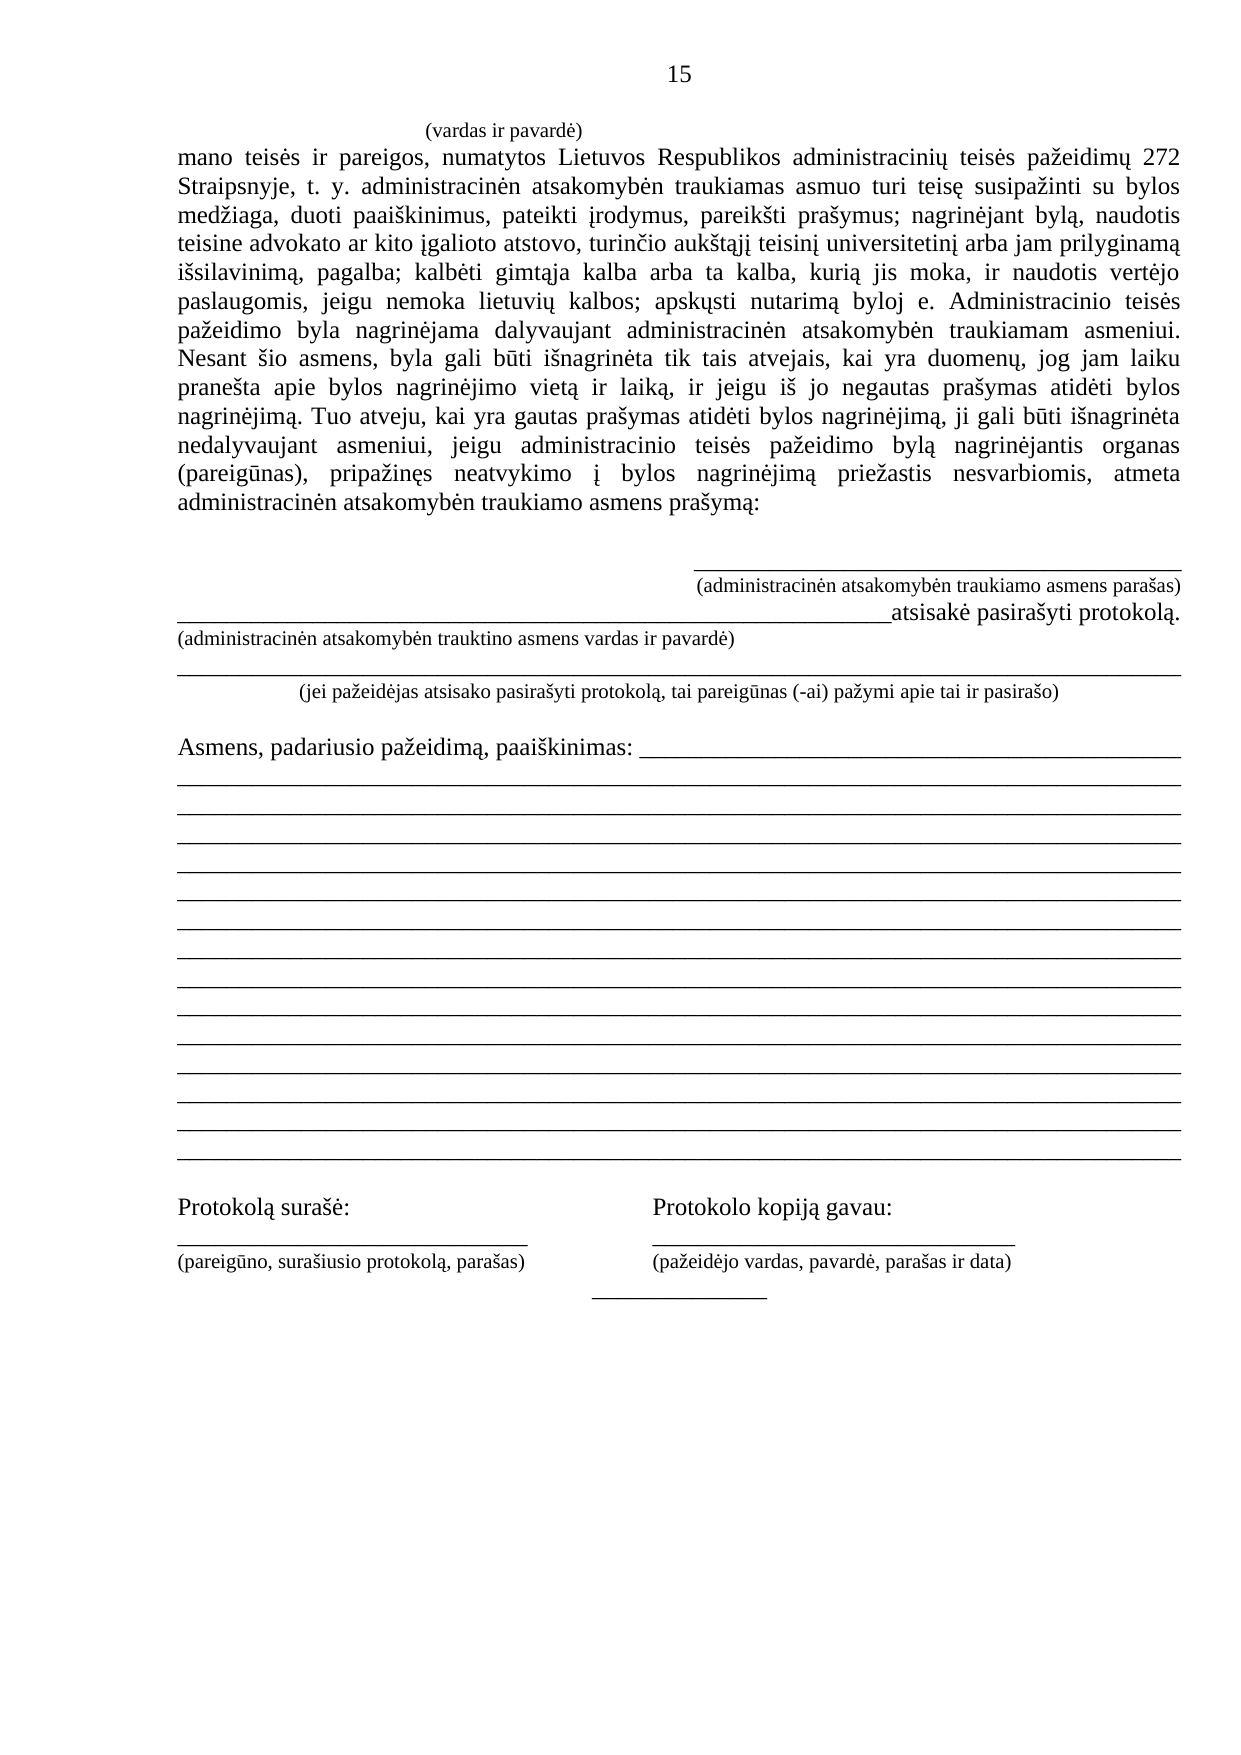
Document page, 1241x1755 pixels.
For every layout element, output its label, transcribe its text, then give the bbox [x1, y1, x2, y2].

text (pareigūno, surašiusio protokolą, parašas) (pažeidėjo vardas, pavardė, parašas ir data) [177, 1249, 1181, 1273]
text _______________________________________ [177, 545, 1181, 573]
text Protokolą surašė: Protokolo kopiją gavau: [177, 1192, 1181, 1221]
text atsisakė pasirašyti protokolą. [177, 597, 1181, 626]
text (jei pažeidėjas atsisako pasirašyti protokolą, tai pareigūnas (-ai) pažymi apie tai ir pasirašo) [177, 679, 1181, 703]
text ______________ [177, 1273, 1181, 1302]
text Asmens, padariusio pažeidimą, paaiškinimas: [177, 732, 1181, 761]
text (administracinėn atsakomybėn trauktino asmens vardas ir pavardė) [177, 626, 1181, 650]
text (vardas ir pavardė) [177, 118, 1181, 142]
text ____________________________ _____________________________ [177, 1221, 1181, 1249]
text (administracinėn atsakomybėn traukiamo asmens parašas) [177, 573, 1181, 597]
text mano teisės ir pareigos, numatytos Lietuvos Respublikos administracinių teisės pažeidimų 272 Straipsnyje, t. y. administracinėn atsakomybėn traukiamas asmuo turi teisę susipažinti su bylos medžiaga, duoti paaiškinimus, pateikti įrodymus, pareikšti prašymus; nagrinėjant bylą, naudotis teisine advokato ar kito įgalioto atstovo, turinčio aukštąjį teisinį universitetinį arba jam prilyginamą išsilavinimą, pagalba; kalbėti gimtąja kalba arba ta kalba, kurią jis moka, ir naudotis vertėjo paslaugomis, jeigu nemoka lietuvių kalbos; apskųsti nutarimą byloj e. Administracinio teisės pažeidimo byla nagrinėjama dalyvaujant administracinėn atsakomybėn traukiamam asmeniui. Nesant šio asmens, byla gali būti išnagrinėta tik tais atvejais, kai yra duomenų, jog jam laiku pranešta apie bylos nagrinėjimo vietą ir laiką, ir jeigu iš jo negautas prašymas atidėti bylos nagrinėjimą. Tuo atveju, kai yra gautas prašymas atidėti bylos nagrinėjimą, ji gali būti išnagrinėta nedalyvaujant asmeniui, jeigu administracinio teisės pažeidimo bylą nagrinėjantis organas (pareigūnas), pripažinęs neatvykimo į bylos nagrinėjimą priežastis nesvarbiomis, atmeta administracinėn atsakomybėn traukiamo asmens prašymą: [177, 142, 1181, 516]
